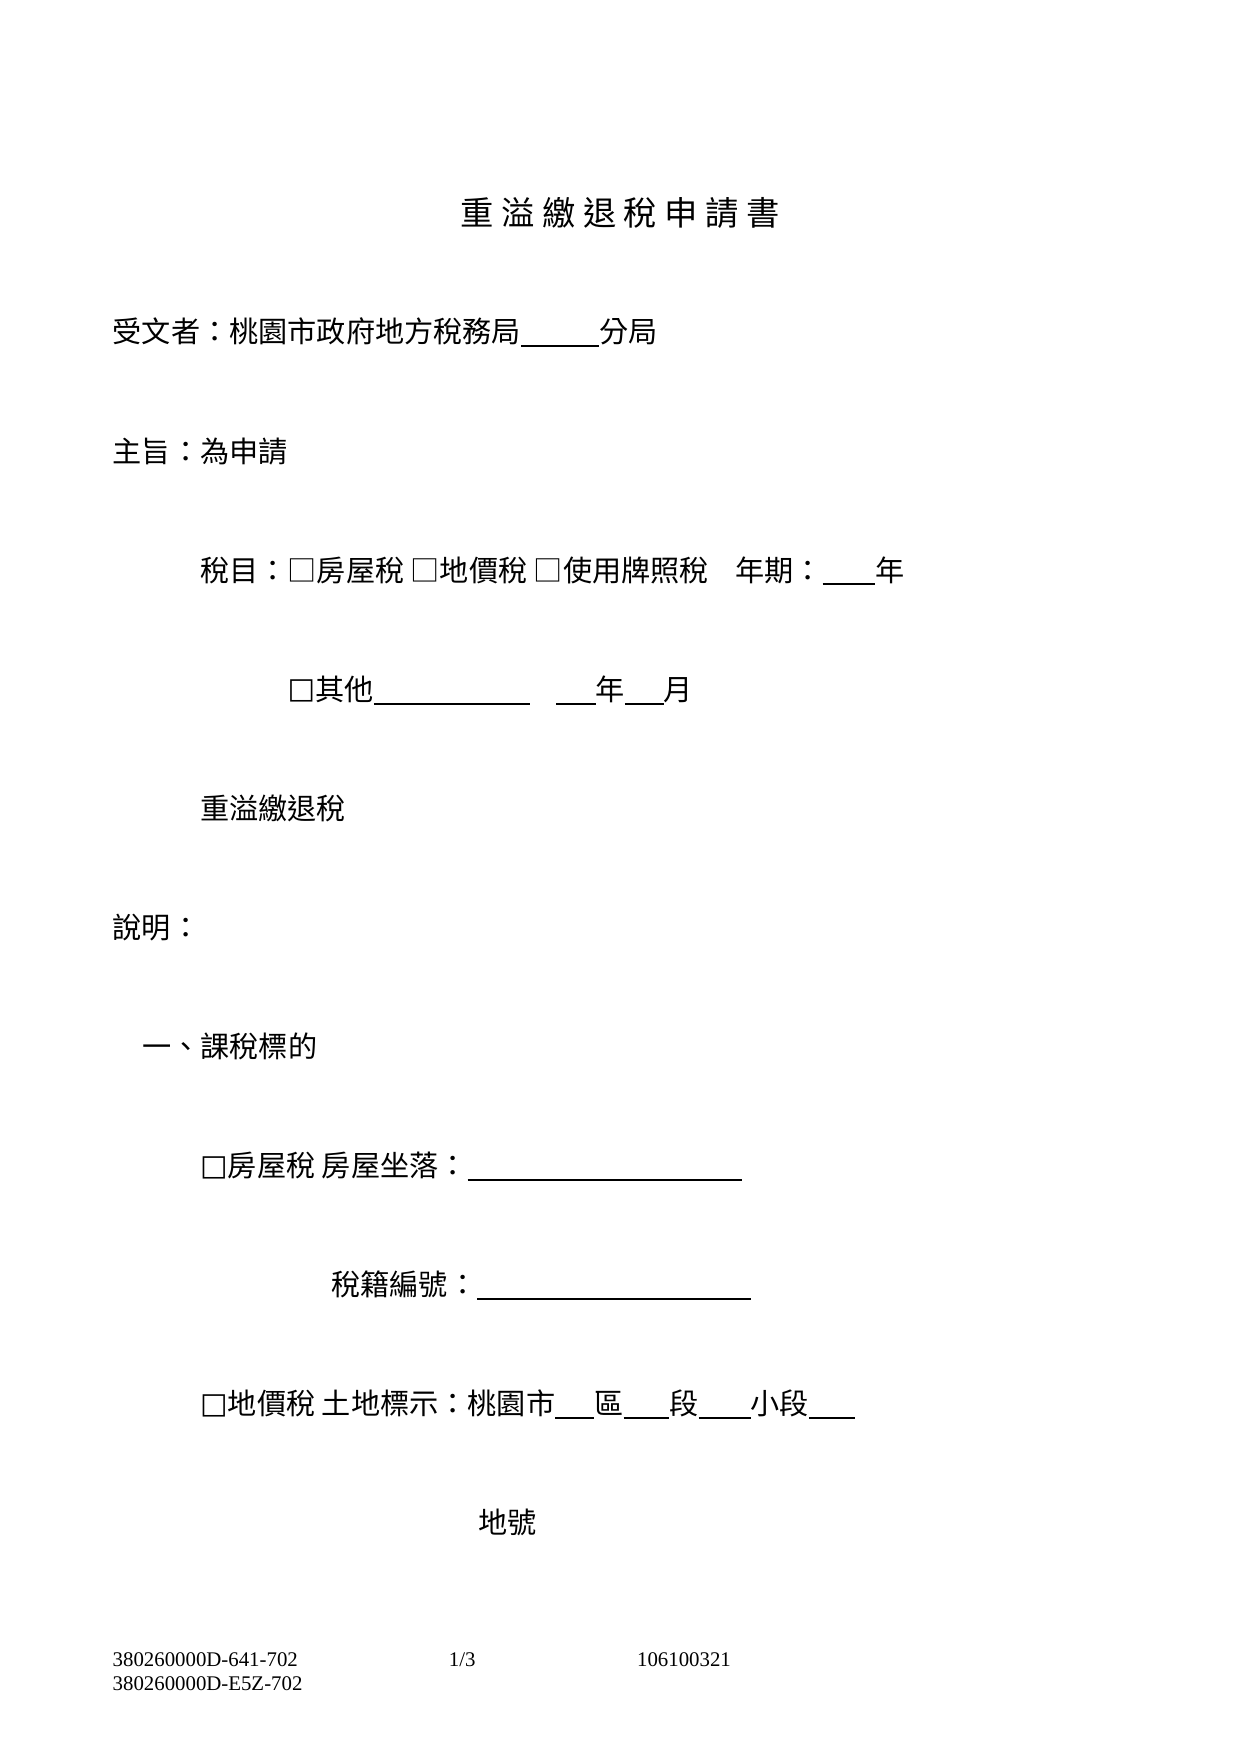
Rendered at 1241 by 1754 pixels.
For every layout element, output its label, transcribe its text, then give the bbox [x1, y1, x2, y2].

text 主旨：為申請 [112, 401, 1128, 480]
text 說明： [112, 877, 1128, 956]
text 地號 [478, 1472, 1128, 1552]
text □地價稅 土地標示：桃園市 區 段 小段 [200, 1353, 1128, 1433]
text 稅籍編號： [331, 1234, 1128, 1313]
text 受文者：桃園市政府地方稅務局 分局 [112, 282, 1128, 361]
text 一、課稅標的 [142, 996, 1128, 1075]
text □其他 年 月 [287, 639, 1128, 718]
text 重 溢 繳 退 稅 申 請 書 [112, 163, 1128, 242]
text 重溢繳退稅 [200, 758, 1128, 837]
text □房屋稅 房屋坐落： [200, 1115, 1128, 1194]
text 稅目：□房屋稅 □地價稅 □使用牌照稅 年期： 年 [200, 520, 1128, 599]
